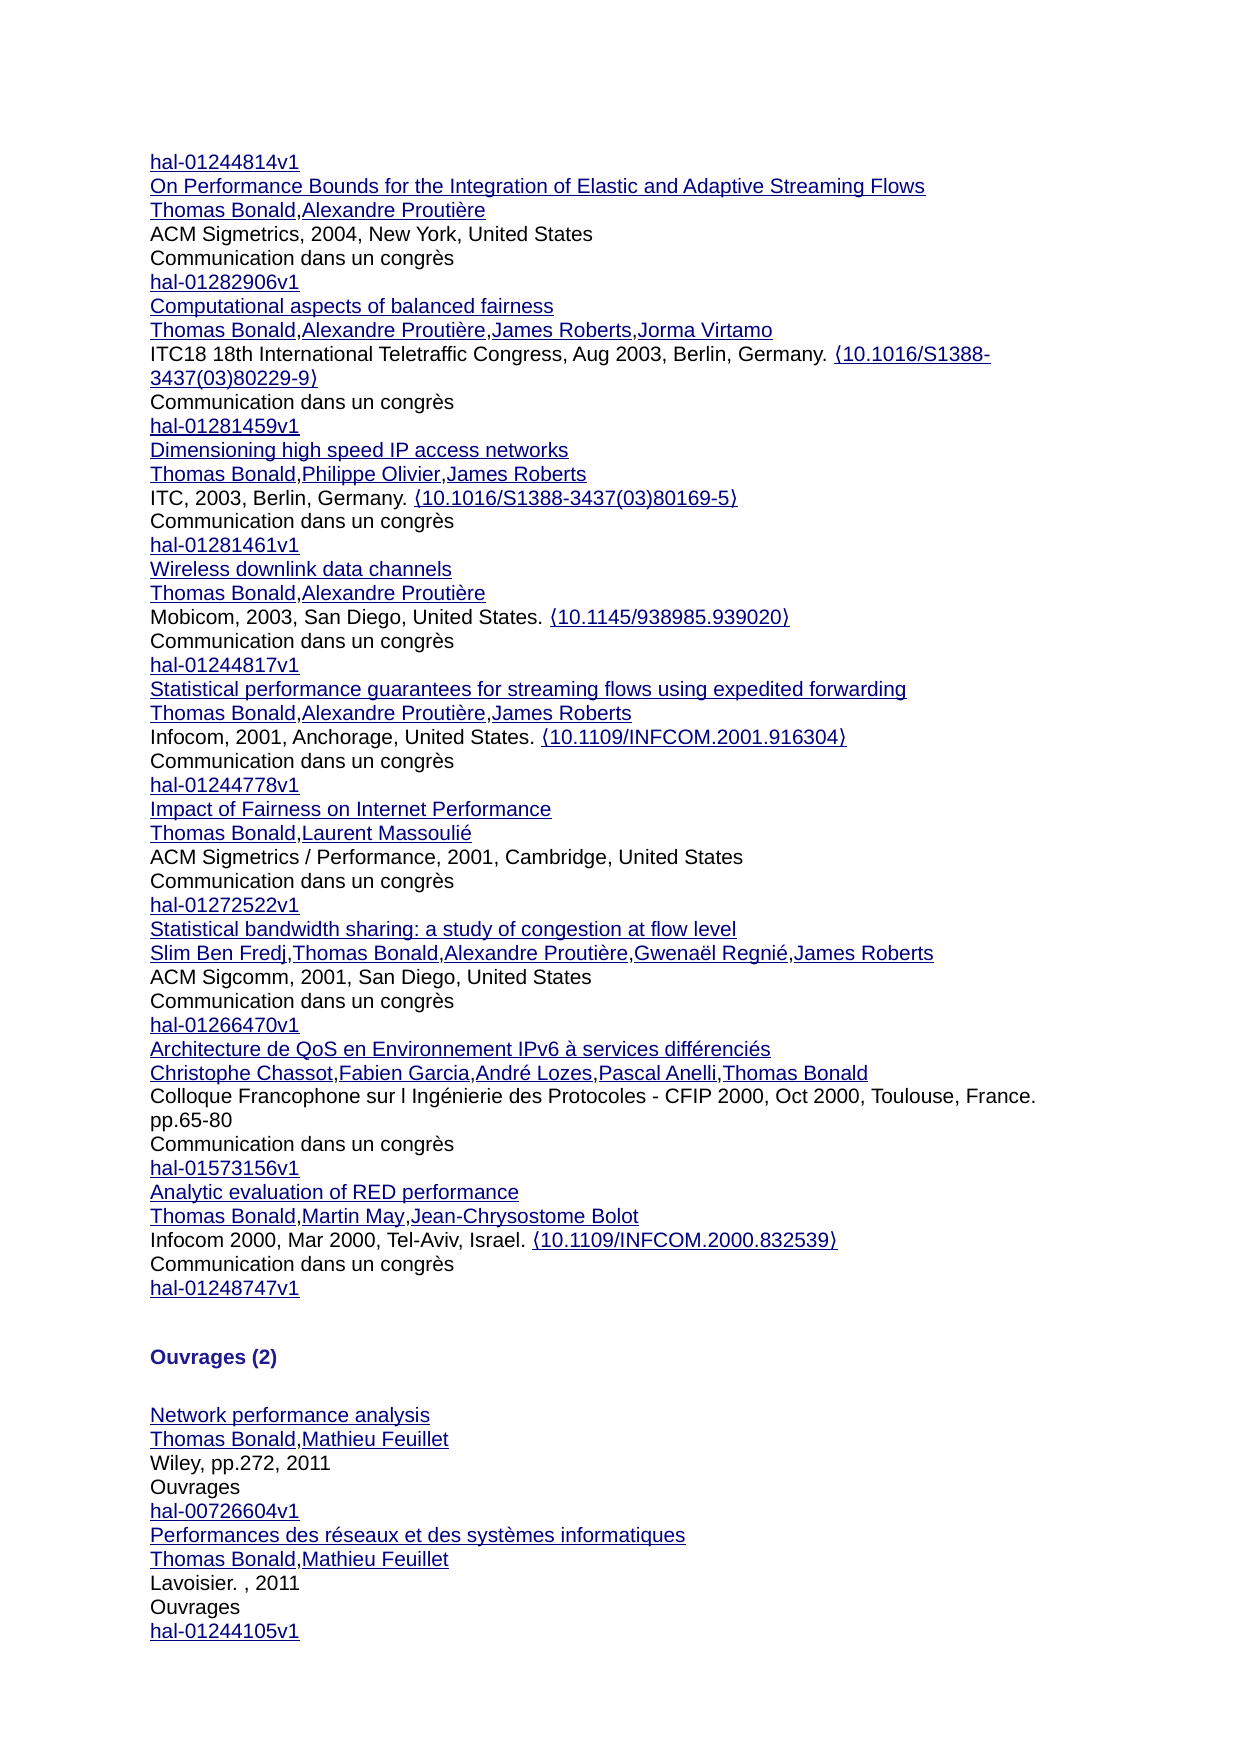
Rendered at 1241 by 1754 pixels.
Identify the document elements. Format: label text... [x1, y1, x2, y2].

table_cell On Performance Bounds for the Integration of Elastic and Adaptive Streaming Flows Thomas Bonald,Alexandre Proutière ACM Sigmetrics, 2004, New York, United States Communication dans un congrès hal-01282906v1 [150, 174, 1090, 294]
table_cell Impact of Fairness on Internet Performance Thomas Bonald,Laurent Massoulié ACM Sigmetrics / Performance, 2001, Cambridge, United States Communication dans un congrès hal-01272522v1 [150, 797, 1090, 917]
table_cell Dimensioning high speed IP access networks Thomas Bonald,Philippe Olivier,James Roberts ITC, 2003, Berlin, Germany. ⟨10.1016/S1388-3437(03)80169-5⟩ Communication dans un congrès hal-01281461v1 [150, 438, 1090, 557]
table_cell Architecture de QoS en Environnement IPv6 à services différenciés Christophe Chassot,Fabien Garcia,André Lozes,Pascal Anelli,Thomas Bonald Colloque Francophone sur l Ingénierie des Protocoles - CFIP 2000, Oct 2000, Toulouse, France. pp.65-80 Communication dans un congrès hal-01573156v1 [150, 1036, 1090, 1180]
table_cell hal-01244814v1 [150, 150, 1090, 174]
table_cell Performances des réseaux et des systèmes informatiques Thomas Bonald,Mathieu Feuillet Lavoisier. , 2011 Ouvrages hal-01244105v1 [150, 1523, 1090, 1643]
table_cell Statistical performance guarantees for streaming flows using expedited forwarding Thomas Bonald,Alexandre Proutière,James Roberts Infocom, 2001, Anchorage, United States. ⟨10.1109/INFCOM.2001.916304⟩ Communication dans un congrès hal-01244778v1 [150, 677, 1090, 797]
table_header Network performance analysis Thomas Bonald,Mathieu Feuillet Wiley, pp.272, 2011 Ouvrages hal-00726604v1 [150, 1403, 1090, 1523]
subtitle Ouvrages (2) [150, 1345, 1090, 1369]
table_cell Wireless downlink data channels Thomas Bonald,Alexandre Proutière Mobicom, 2003, San Diego, United States. ⟨10.1145/938985.939020⟩ Communication dans un congrès hal-01244817v1 [150, 557, 1090, 677]
table_cell Computational aspects of balanced fairness Thomas Bonald,Alexandre Proutière,James Roberts,Jorma Virtamo ITC18 18th International Teletraffic Congress, Aug 2003, Berlin, Germany. ⟨10.1016/S1388-3437(03)80229-9⟩ Communication dans un congrès hal-01281459v1 [150, 294, 1090, 437]
table_cell Statistical bandwidth sharing: a study of congestion at flow level Slim Ben Fredj,Thomas Bonald,Alexandre Proutière,Gwenaël Regnié,James Roberts ACM Sigcomm, 2001, San Diego, United States Communication dans un congrès hal-01266470v1 [150, 917, 1090, 1036]
table_cell Analytic evaluation of RED performance Thomas Bonald,Martin May,Jean-Chrysostome Bolot Infocom 2000, Mar 2000, Tel-Aviv, Israel. ⟨10.1109/INFCOM.2000.832539⟩ Communication dans un congrès hal-01248747v1 [150, 1180, 1090, 1300]
